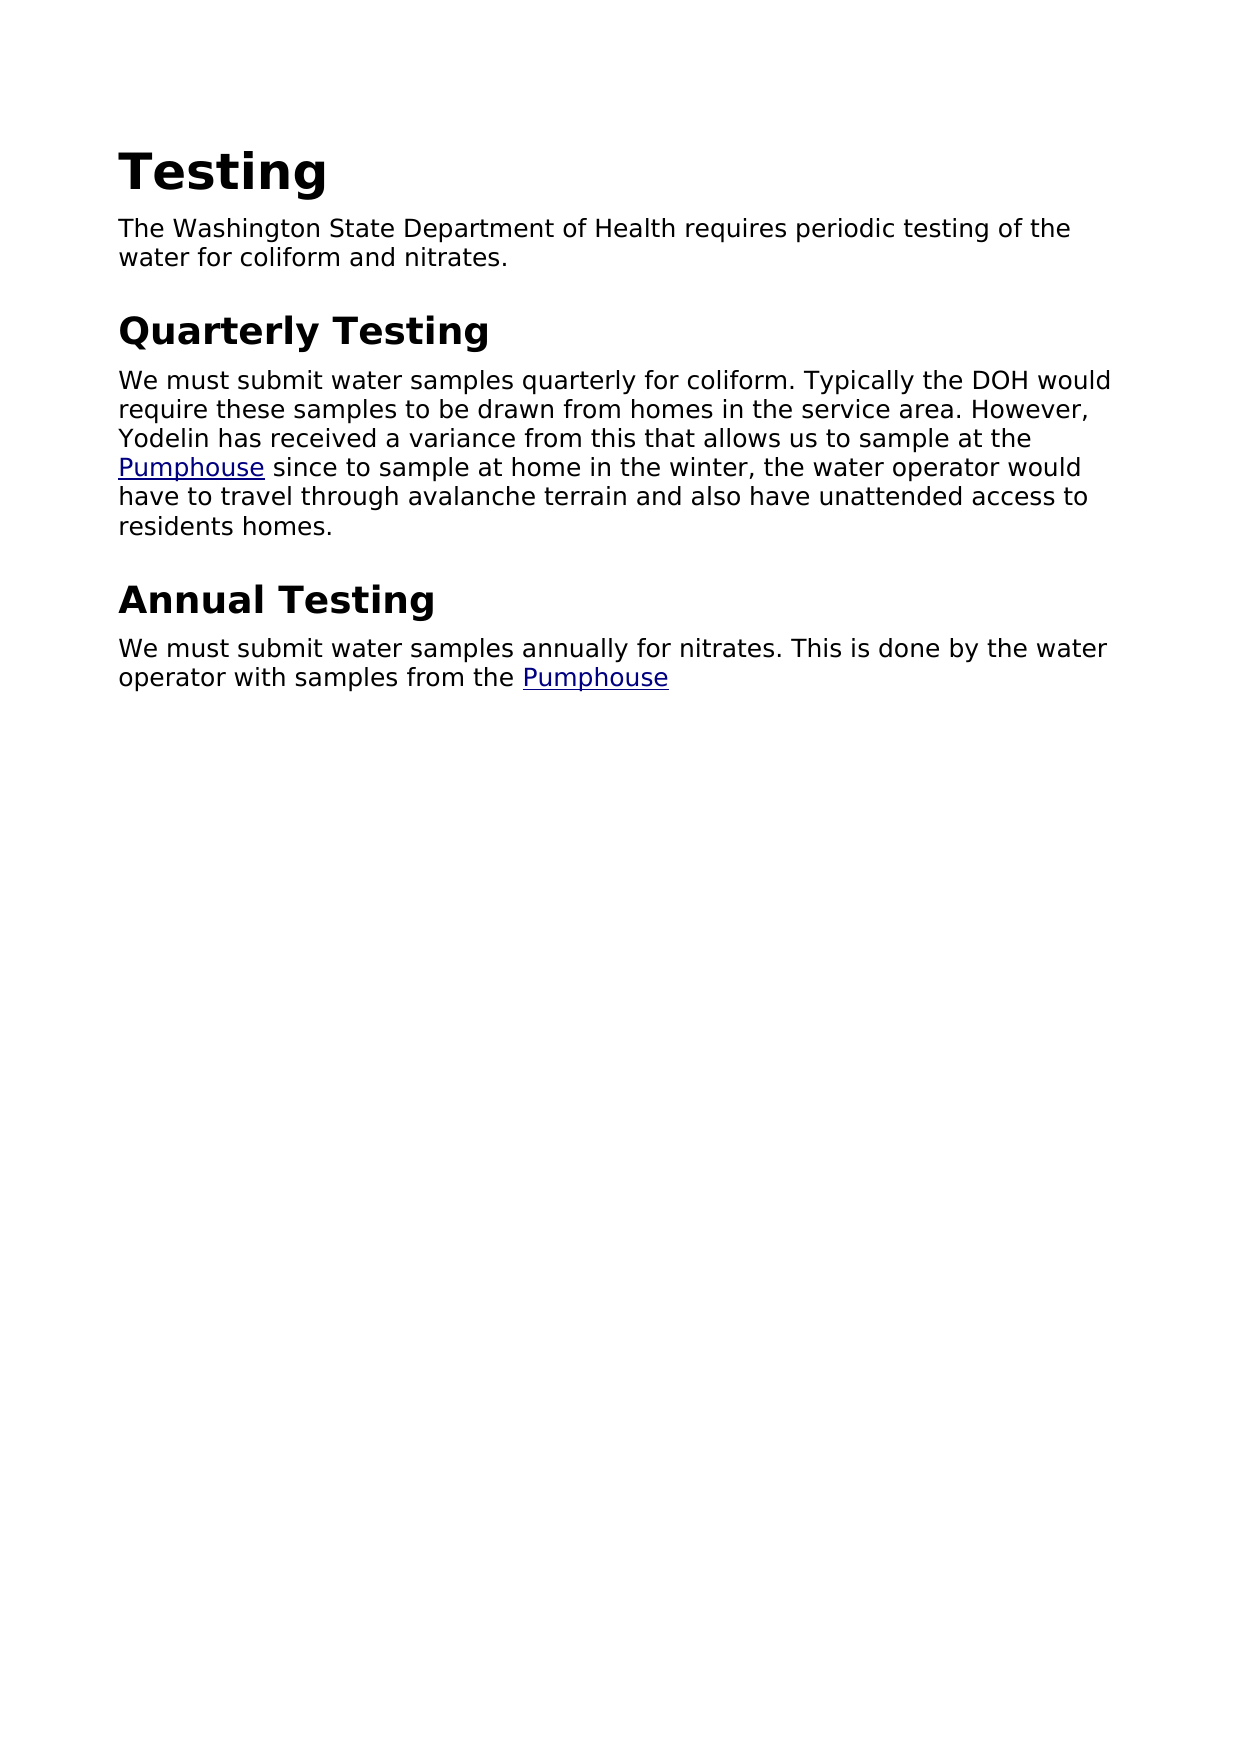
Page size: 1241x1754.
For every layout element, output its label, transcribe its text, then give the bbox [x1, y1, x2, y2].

text We must submit water samples annually for nitrates. This is done by the water operator with samples from the Pumphouse [118, 634, 1122, 693]
subtitle Testing [118, 143, 1122, 201]
text We must submit water samples quarterly for coliform. Typically the DOH would require these samples to be drawn from homes in the service area. However, Yodelin has received a variance from this that allows us to sample at the Pumphouse since to sample at home in the winter, the water operator would have to travel through avalanche terrain and also have unattended access to residents homes. [118, 366, 1122, 541]
text The Washington State Department of Health requires periodic testing of the water for coliform and nitrates. [118, 214, 1122, 272]
subtitle Quarterly Testing [118, 310, 1122, 353]
subtitle Annual Testing [118, 578, 1122, 622]
